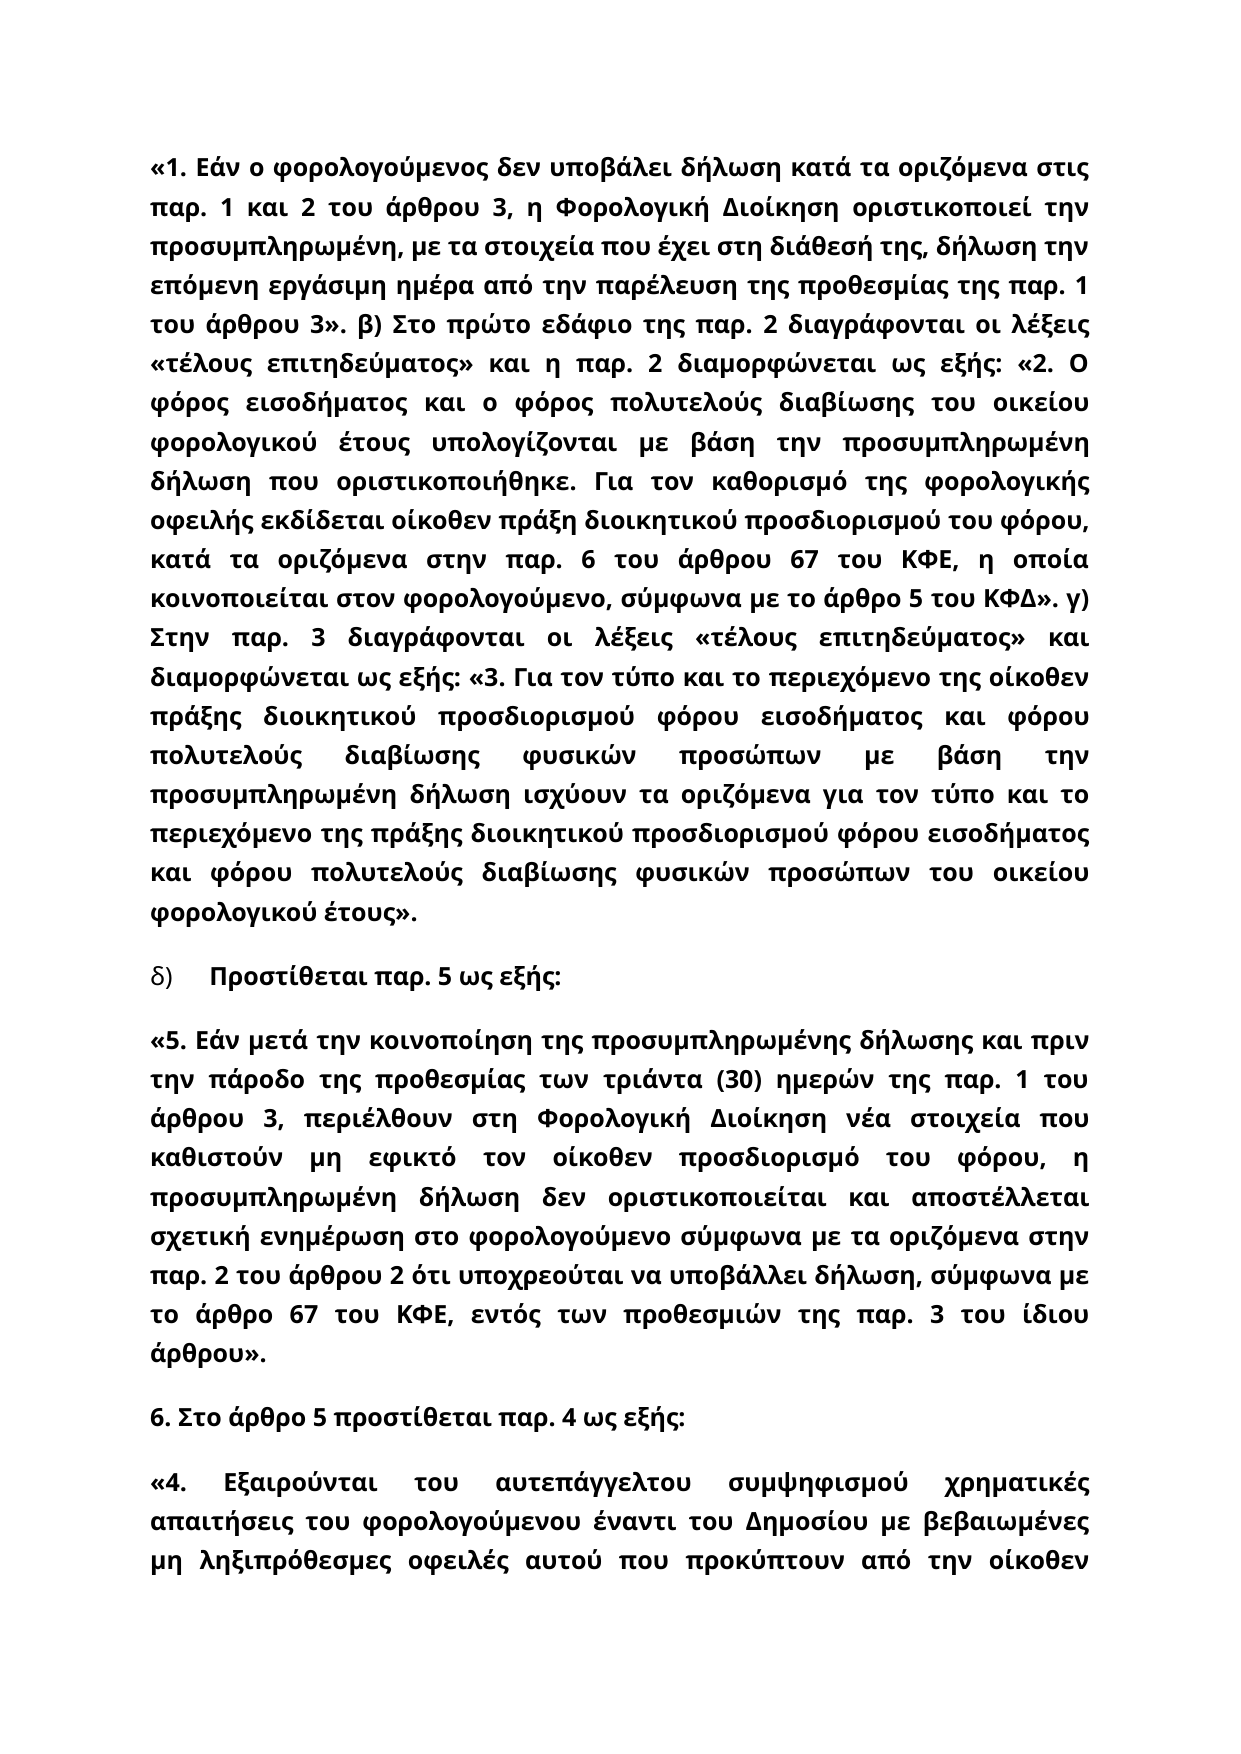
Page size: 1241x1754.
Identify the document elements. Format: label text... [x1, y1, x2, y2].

list δ) Προστίθεται παρ. 5 ως εξής: [150, 958, 1090, 992]
text 6. Στο άρθρο 5 προστίθεται παρ. 4 ως εξής: [150, 1400, 1090, 1434]
text «5. Εάν μετά την κοινοποίηση της προσυμπληρωμένης δήλωσης και πριν την πάροδο της προθεσμίας των τριάντα (30) ημερών της παρ. 1 του άρθρου 3, περιέλθουν στη Φορολογική Διοίκηση νέα στοιχεία που καθιστούν μη εφικτό τον οίκοθεν προσδιορισμό του φόρου, η προσυμπληρωμένη δήλωση δεν οριστικοποιείται και αποστέλλεται σχετική ενημέρωση στο φορολογούμενο σύμφωνα με τα οριζόμενα στην παρ. 2 του άρθρου 2 ότι υποχρεούται να υποβάλλει δήλωση, σύμφωνα με το άρθρο 67 του ΚΦΕ, εντός των προθεσμιών της παρ. 3 του ίδιου άρθρου». [150, 1022, 1090, 1370]
text «4. Εξαιρούνται του αυτεπάγγελτου συμψηφισμού χρηματικές απαιτήσεις του φορολογούμενου έναντι του Δημοσίου με βεβαιωμένες μη ληξιπρόθεσμες οφειλές αυτού που προκύπτουν από την οίκοθεν [150, 1464, 1090, 1577]
text «1. Εάν ο φορολογούμενος δεν υποβάλει δήλωση κατά τα οριζόμενα στις παρ. 1 και 2 του άρθρου 3, η Φορολογική Διοίκηση οριστικοποιεί την προσυμπληρωμένη, με τα στοιχεία που έχει στη διάθεσή της, δήλωση την επόμενη εργάσιμη ημέρα από την παρέλευση της προθεσμίας της παρ. 1 του άρθρου 3». β) Στο πρώτο εδάφιο της παρ. 2 διαγράφονται οι λέξεις «τέλους επιτηδεύματος» και η παρ. 2 διαμορφώνεται ως εξής: «2. Ο φόρος εισοδήματος και ο φόρος πολυτελούς διαβίωσης του οικείου φορολογικού έτους υπολογίζονται με βάση την προσυμπληρωμένη δήλωση που οριστικοποιήθηκε. Για τον καθορισμό της φορολογικής οφειλής εκδίδεται οίκοθεν πράξη διοικητικού προσδιορισμού του φόρου, κατά τα οριζόμενα στην παρ. 6 του άρθρου 67 του ΚΦΕ, η οποία κοινοποιείται στον φορολογούμενο, σύμφωνα με το άρθρο 5 του ΚΦΔ». γ) Στην παρ. 3 διαγράφονται οι λέξεις «τέλους επιτηδεύματος» και διαμορφώνεται ως εξής: «3. Για τον τύπο και το περιεχόμενο της οίκοθεν πράξης διοικητικού προσδιορισμού φόρου εισοδήματος και φόρου πολυτελούς διαβίωσης φυσικών προσώπων με βάση την προσυμπληρωμένη δήλωση ισχύουν τα οριζόμενα για τον τύπο και το περιεχόμενο της πράξης διοικητικού προσδιορισμού φόρου εισοδήματος και φόρου πολυτελούς διαβίωσης φυσικών προσώπων του οικείου φορολογικού έτους». [150, 150, 1090, 928]
